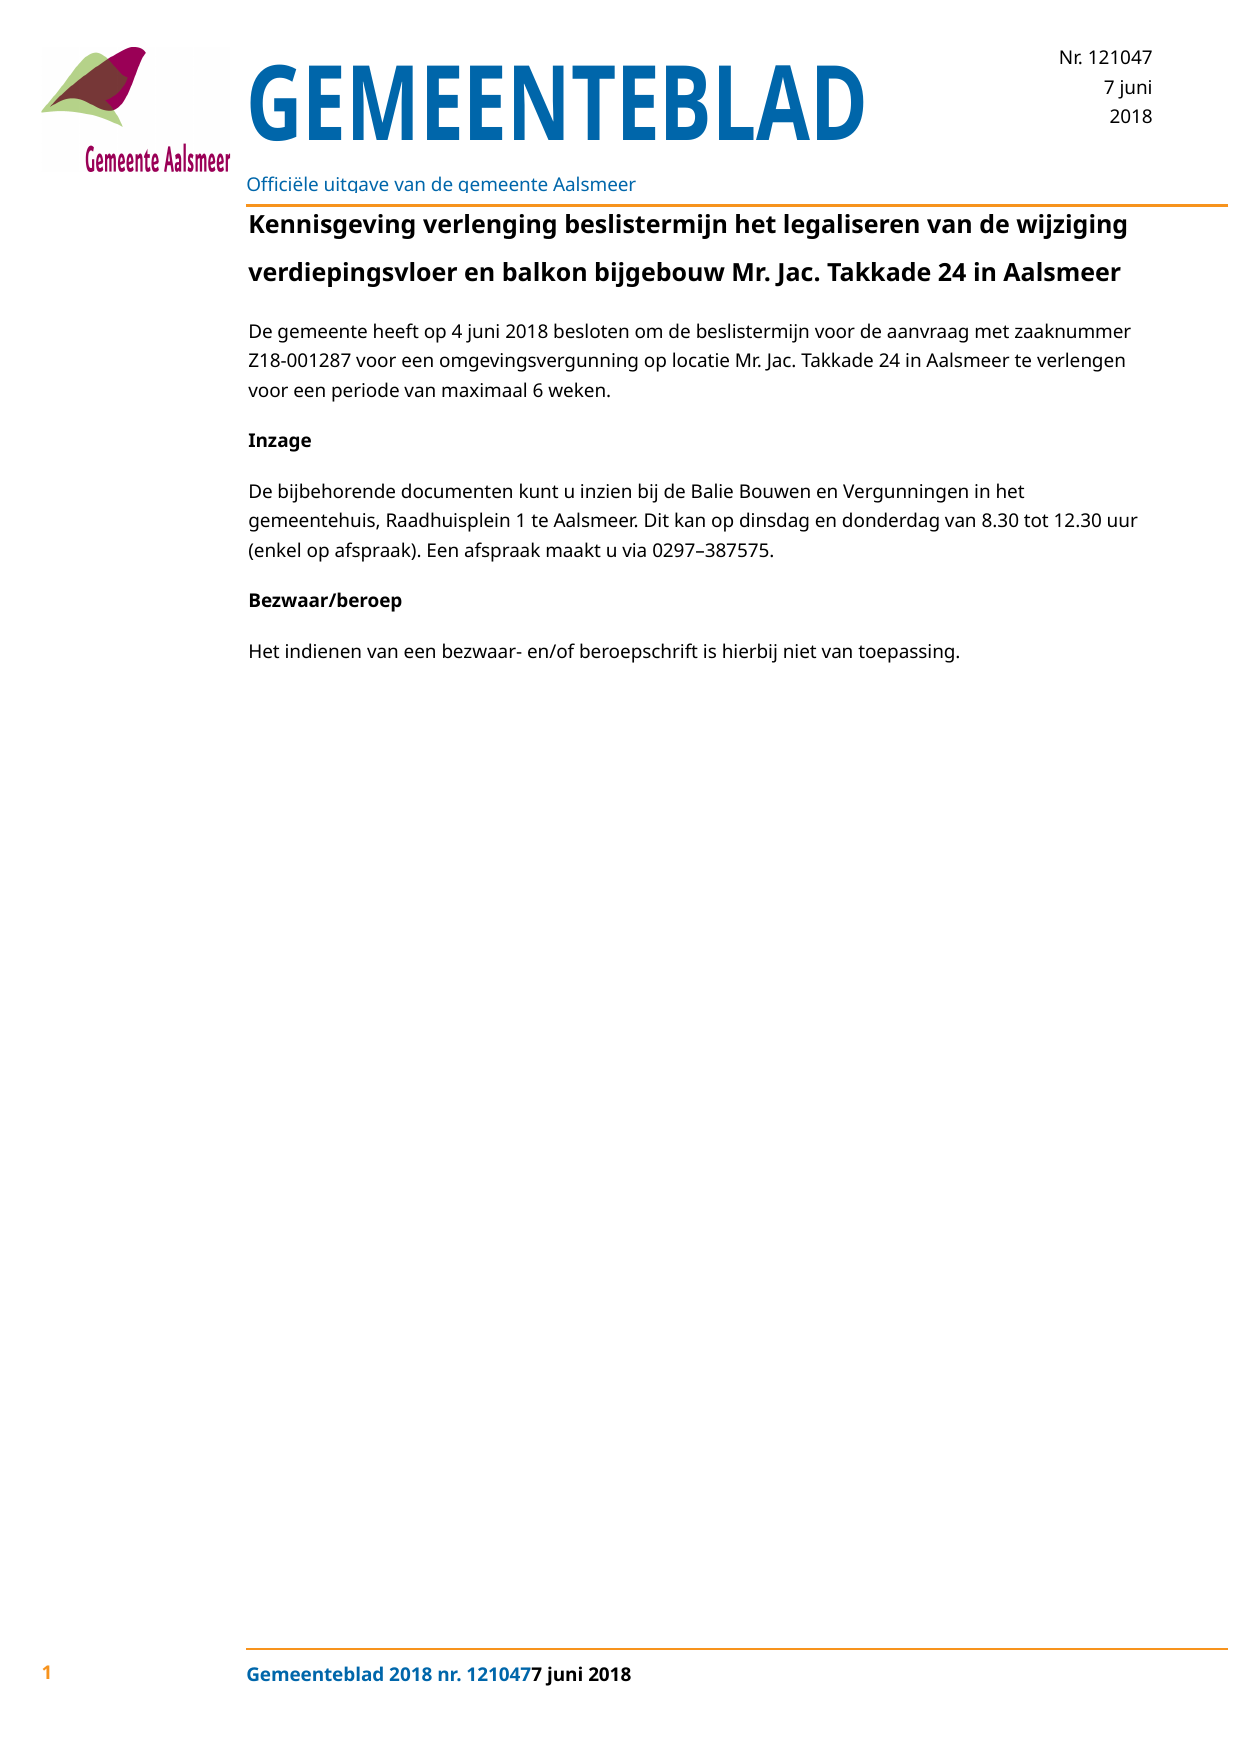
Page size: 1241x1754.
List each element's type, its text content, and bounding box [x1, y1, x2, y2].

text De bijbehorende documenten kunt u inzien bij de Balie Bouwen en Vergunningen in het gemeentehuis, Raadhuisplein 1 te Aalsmeer. Dit kan op dinsdag en donderdag van 8.30 tot 12.30 uur (enkel op afspraak). Een afspraak maakt u via 0297–387575. [248, 478, 1152, 563]
text Het indienen van een bezwaar- en/of beroepschrift is hierbij niet van toepassing. [248, 638, 1152, 664]
picture [41, 47, 231, 172]
text De gemeente heeft op 4 juni 2018 besloten om de beslistermijn voor de aanvraag met zaaknummer Z18-001287 voor een omgevingsvergunning op locatie Mr. Jac. Takkade 24 in Aalsmeer te verlengen voor een periode van maximaal 6 weken. [248, 318, 1152, 403]
text Bezwaar/beroep [248, 587, 1152, 613]
text Inzage [248, 427, 1152, 453]
text Kennisgeving verlenging beslistermijn het legaliseren van de wijziging verdiepingsvloer en balkon bijgebouw Mr. Jac. Takkade 24 in Aalsmeer [248, 207, 1152, 288]
